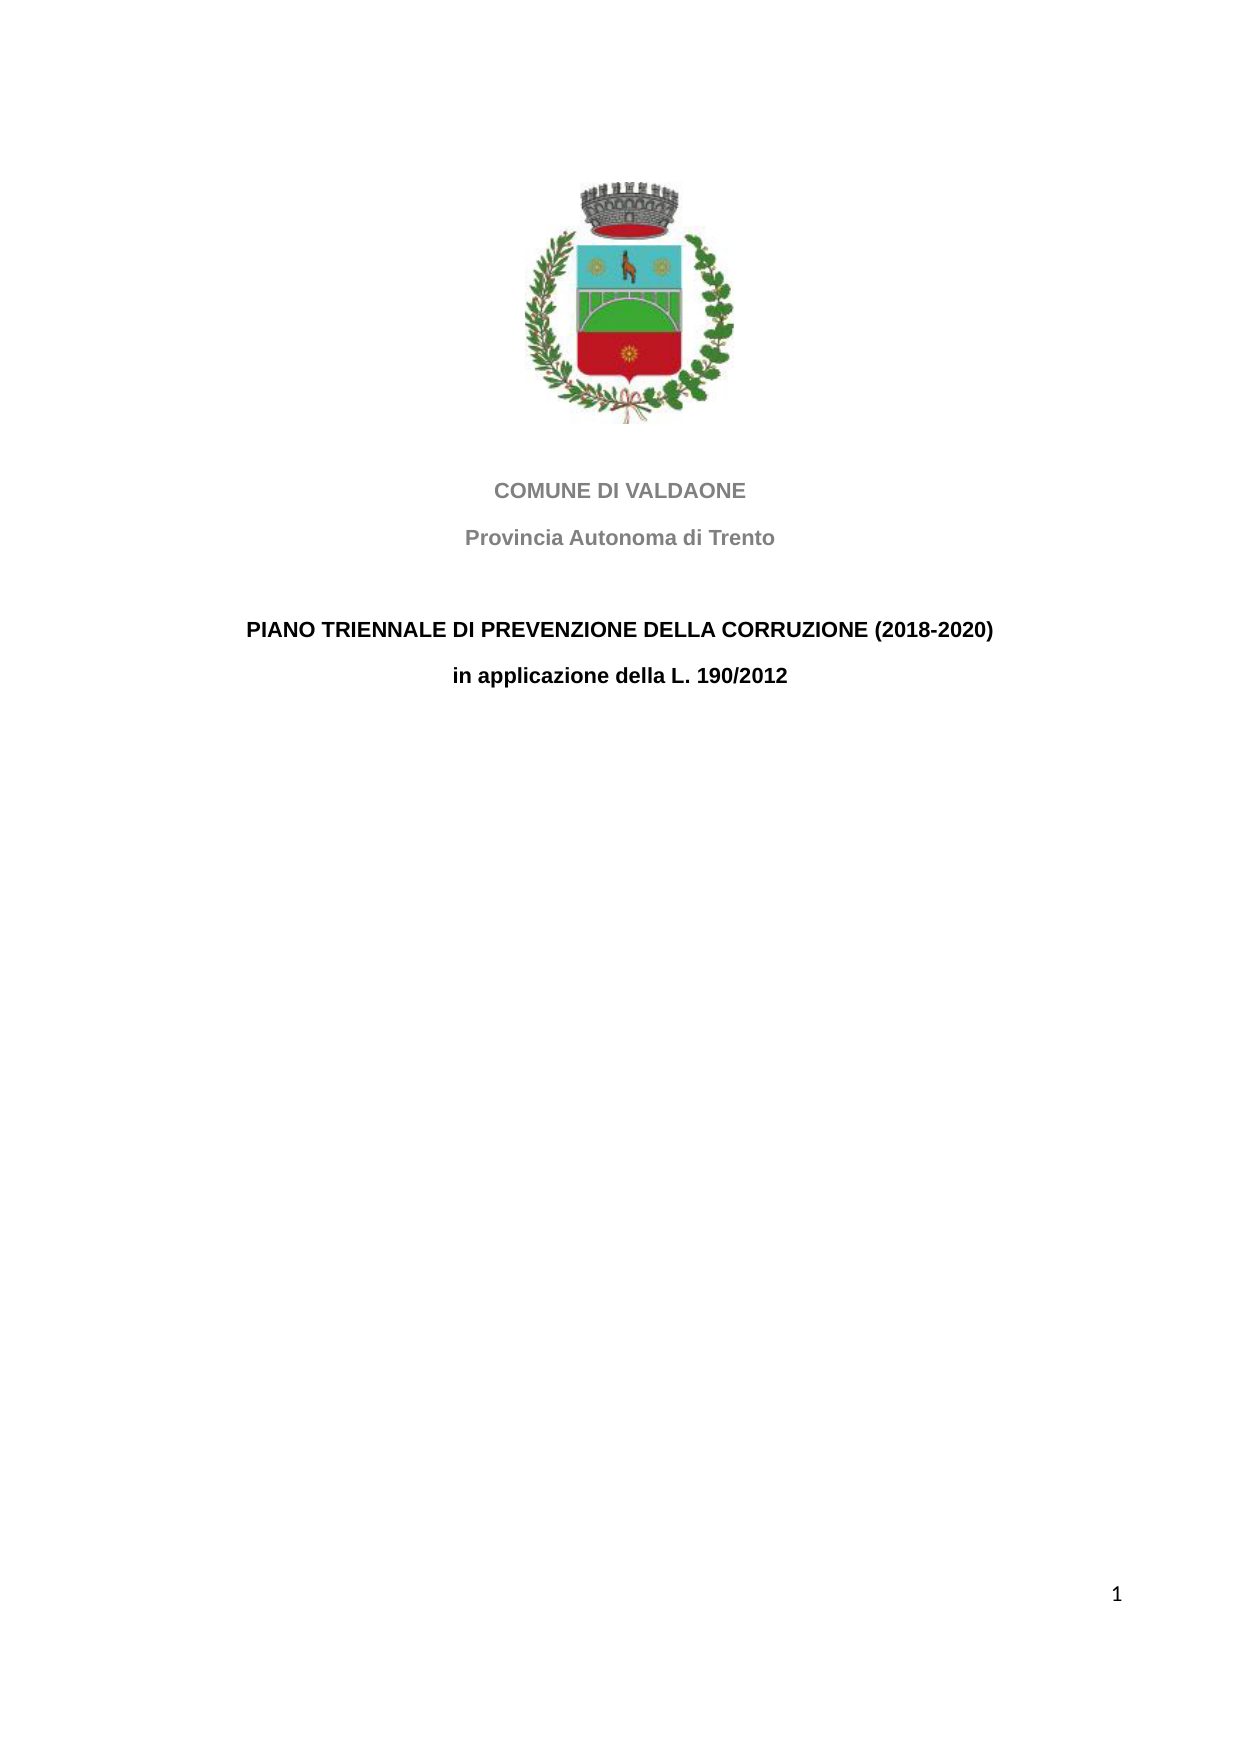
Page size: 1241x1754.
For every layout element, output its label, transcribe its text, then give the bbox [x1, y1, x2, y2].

text COMUNE DI VALDAONE [118, 478, 1122, 504]
text PIANO TRIENNALE DI PREVENZIONE DELLA CORRUZIONE (2018-2020) [118, 617, 1122, 642]
text in applicazione della L. 190/2012 [118, 663, 1122, 688]
text Provincia Autonoma di Trento [118, 524, 1122, 550]
